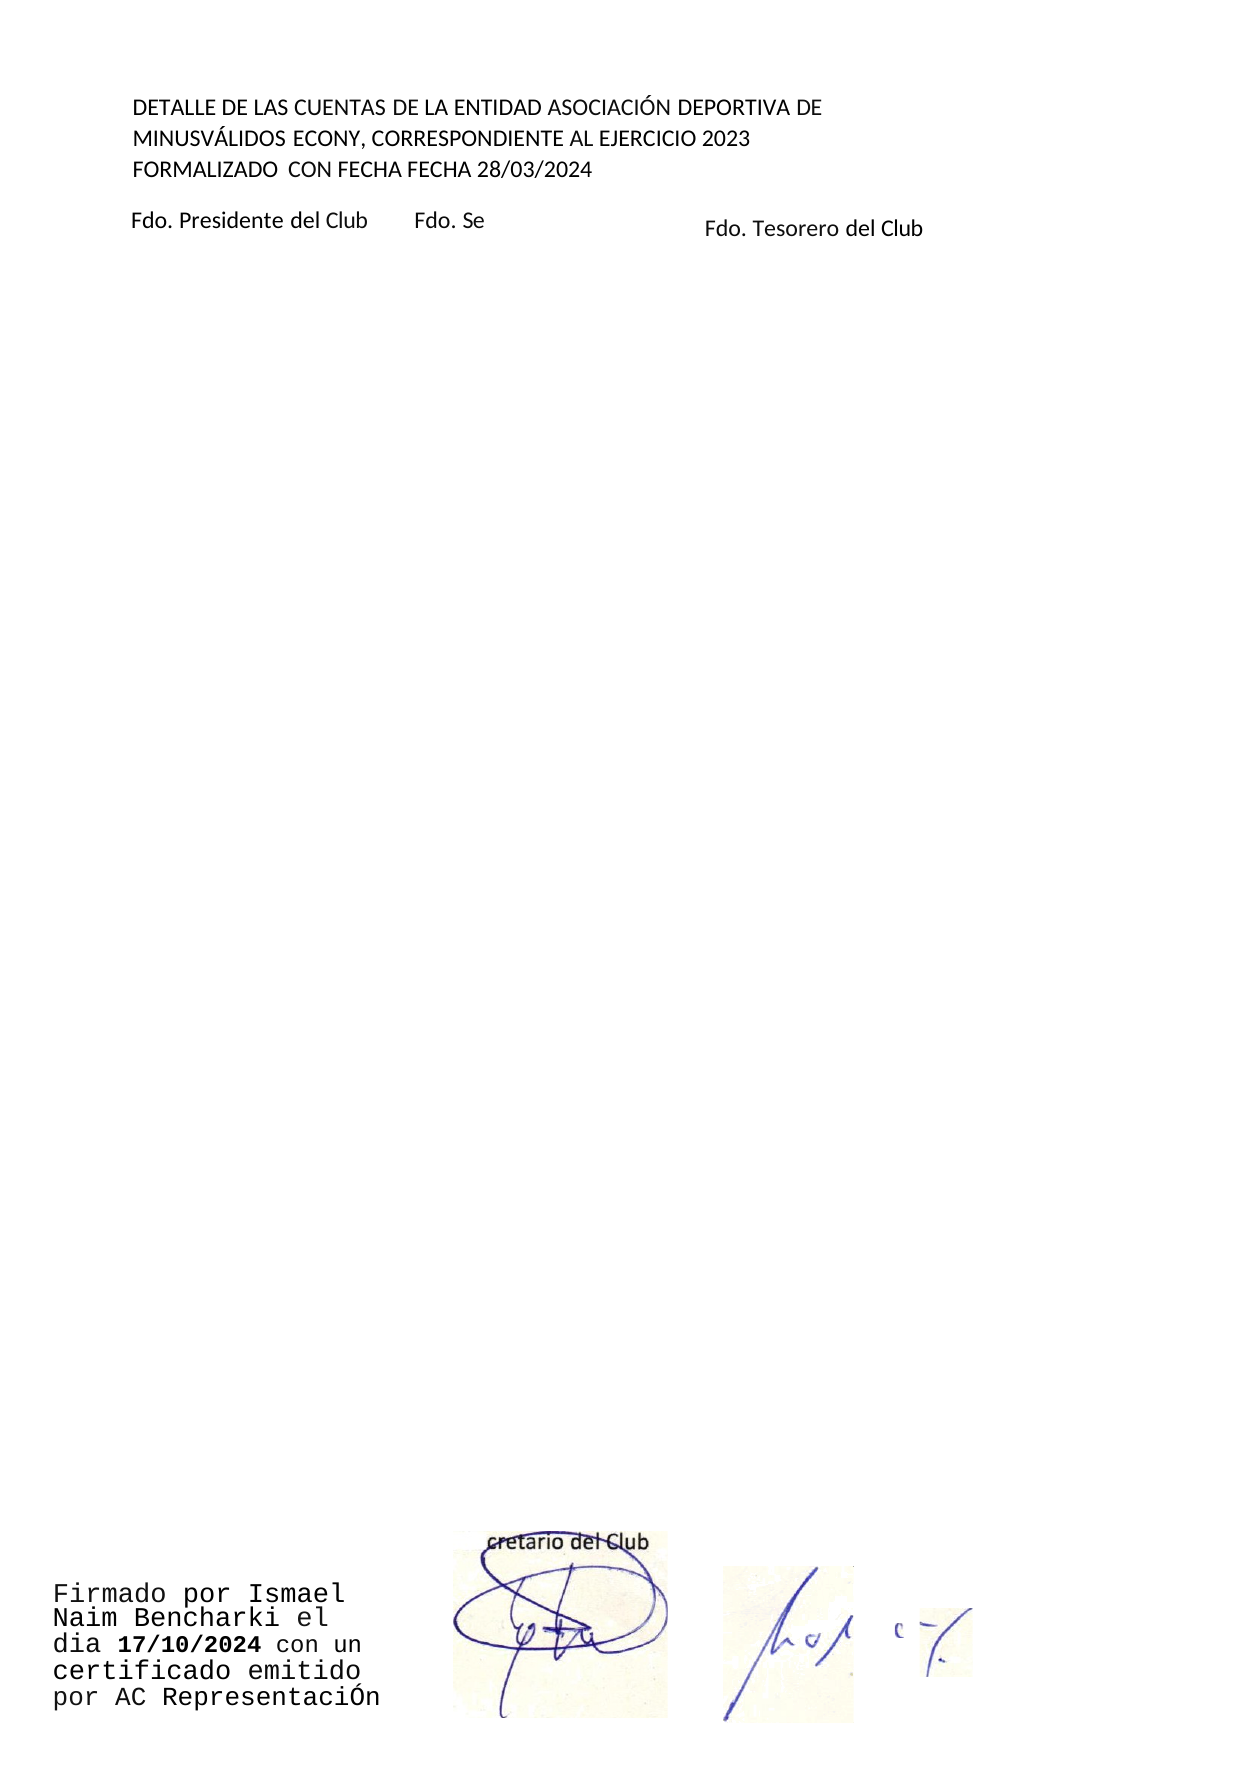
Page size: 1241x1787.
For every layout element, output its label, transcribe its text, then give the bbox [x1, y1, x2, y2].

text Fdo. Presidente del Club Fdo. Se [131, 206, 490, 235]
text Fdo. Tesorero del Club [704, 213, 1086, 243]
